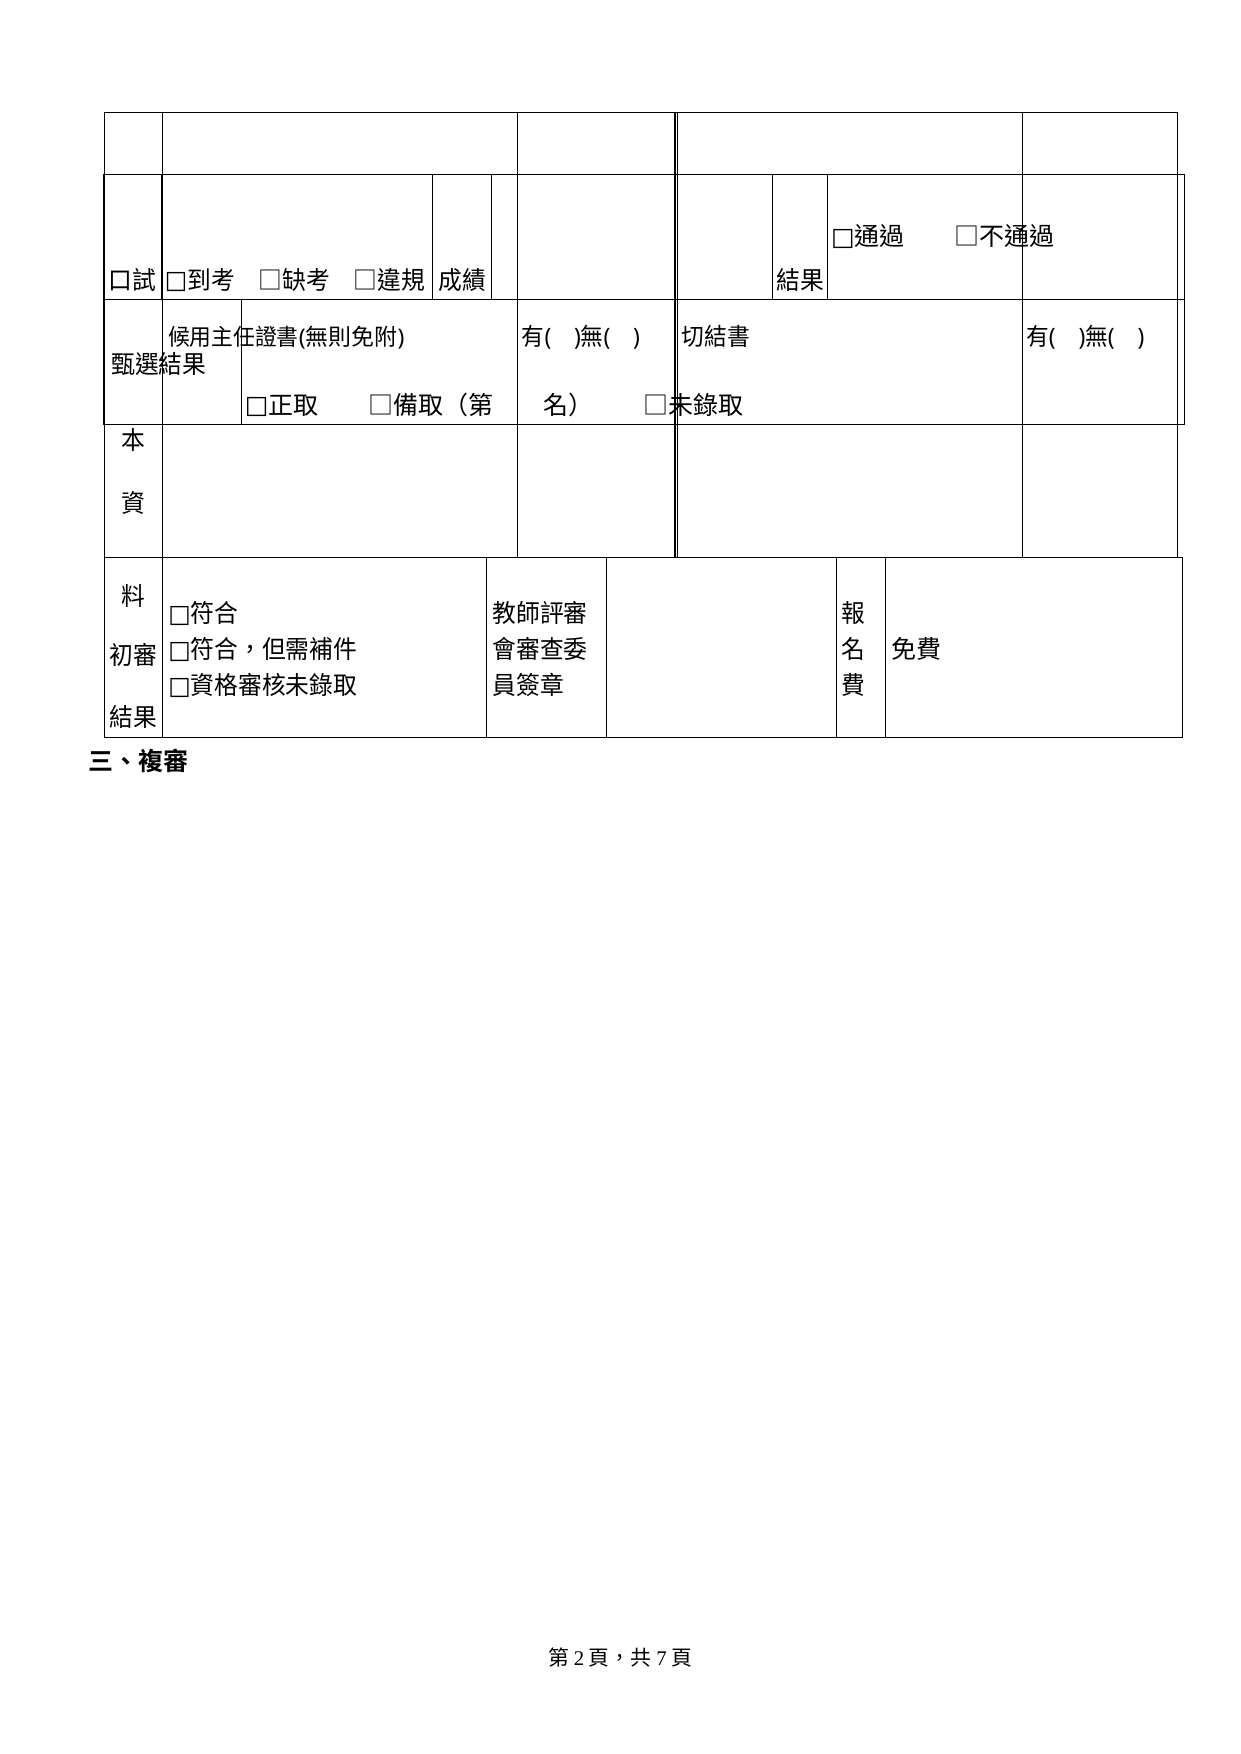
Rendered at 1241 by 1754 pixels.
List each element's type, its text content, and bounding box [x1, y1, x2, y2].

table_header 口試 [105, 175, 161, 299]
table_header [678, 175, 772, 299]
table_header □到考 □缺考 □違規 [163, 175, 432, 299]
table_cell 切結書 [678, 113, 1022, 174]
table_cell □正取 □備取（第 名） □未錄取 [1023, 300, 1177, 424]
table_cell 教師評審會審查委員簽章 [487, 558, 606, 737]
table_cell □正取 □備取（第 名） □未錄取 [518, 300, 674, 424]
table_header □通過 □不通過 [828, 175, 1022, 299]
table_header 基 本 資 料 審 核 [105, 113, 162, 174]
table_cell □正取 □備取（第 名） □未錄取 [1178, 300, 1184, 424]
table_cell 免費 [886, 558, 1182, 737]
table_cell 甄選結果 [105, 300, 162, 424]
table_cell [1178, 425, 1182, 557]
table_header 成績 [433, 175, 491, 299]
table_cell □正取 □備取（第 名） □未錄取 [678, 300, 1022, 424]
table_header 結果 [773, 175, 827, 299]
table_header □通過 □不通過 [1178, 175, 1184, 299]
table_cell 有( )無( ) [518, 425, 674, 557]
table_header 基 本 資 料 審 核 [105, 425, 162, 557]
table_cell 初審 結果 [105, 558, 162, 737]
table_cell 有( )無( ) [1023, 425, 1177, 557]
table_cell 候用主任證書(無則免附) [163, 425, 517, 557]
table_cell 甄選結果 [163, 300, 241, 424]
table_cell 報名費 [837, 558, 885, 737]
table_header [492, 175, 517, 299]
table_cell 切結書 [678, 425, 1022, 557]
table_cell [607, 558, 836, 737]
table_cell □正取 □備取（第 名） □未錄取 [242, 300, 517, 424]
table_cell [1178, 112, 1182, 174]
table_cell 候用主任證書(無則免附) [163, 113, 517, 174]
table_header □通過 □不通過 [1023, 175, 1177, 299]
table_header [518, 175, 674, 299]
table_cell 有( )無( ) [1023, 113, 1177, 174]
table_cell 有( )無( ) [518, 113, 674, 174]
text 三、複審 [89, 742, 1150, 778]
table_cell □符合 □符合，但需補件 □資格審核未錄取 [163, 558, 486, 737]
